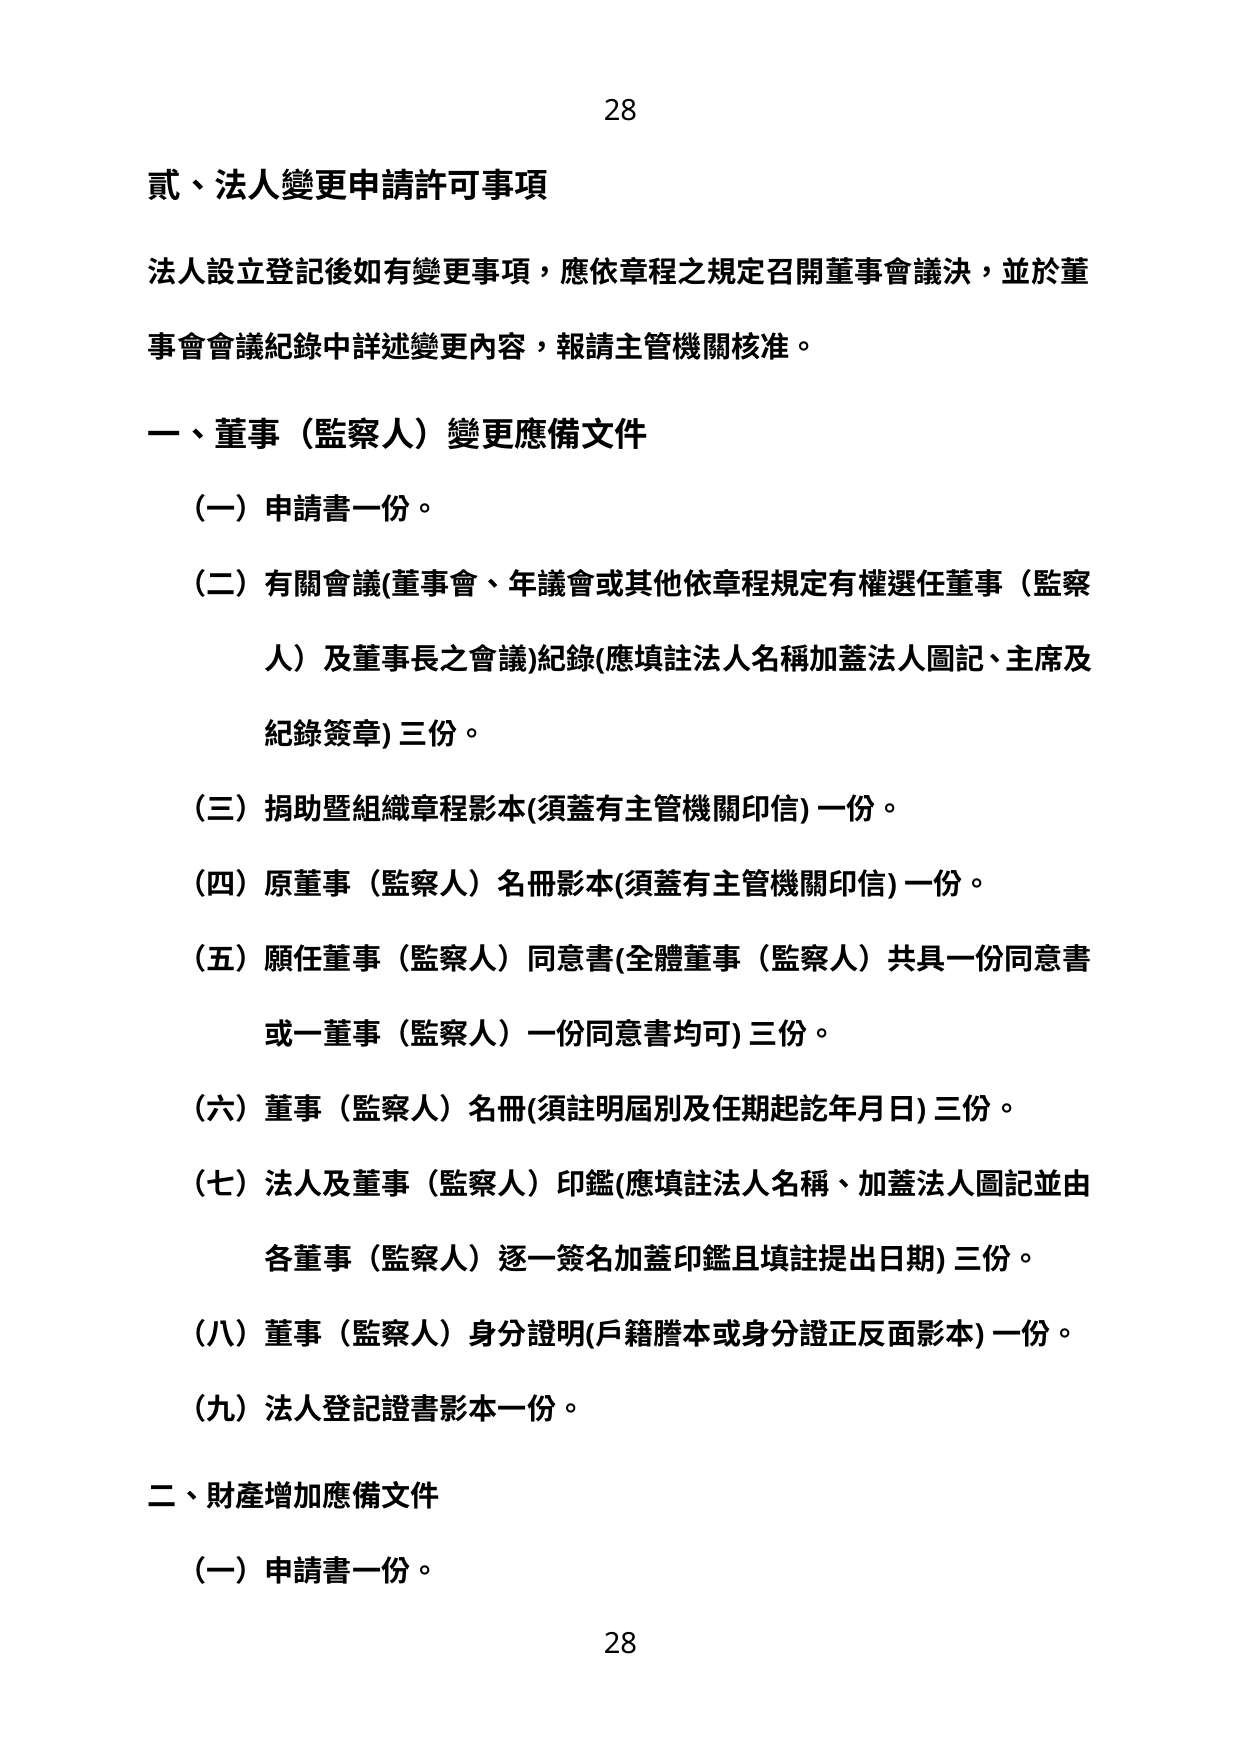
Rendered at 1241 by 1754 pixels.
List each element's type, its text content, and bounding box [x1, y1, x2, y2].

text 二、財產增加應備文件 [148, 1456, 1092, 1531]
text （三）捐助暨組織章程影本(須蓋有主管機關印信) 一份。 [177, 769, 1092, 844]
text （四）原董事（監察人）名冊影本(須蓋有主管機關印信) 一份。 [177, 844, 1092, 919]
text （八）董事（監察人）身分證明(戶籍謄本或身分證正反面影本) 一份。 [177, 1294, 1092, 1369]
text 法人設立登記後如有變更事項，應依章程之規定召開董事會議決，並於董事會會議紀錄中詳述變更內容，報請主管機關核准。 [148, 232, 1092, 382]
text （五）願任董事（監察人）同意書(全體董事（監察人）共具一份同意書或一董事（監察人）一份同意書均可) 三份。 [177, 919, 1092, 1069]
text （二）有關會議(董事會、年議會或其他依章程規定有權選任董事（監察人）及董事長之會議)紀錄(應填註法人名稱加蓋法人圖記、主席及紀錄簽章) 三份。 [177, 544, 1092, 769]
text （一）申請書一份。 [177, 1531, 1092, 1606]
text （九）法人登記證書影本一份。 [177, 1369, 1092, 1444]
text （六）董事（監察人）名冊(須註明屆別及任期起訖年月日) 三份。 [177, 1069, 1092, 1144]
text （七）法人及董事（監察人）印鑑(應填註法人名稱、加蓋法人圖記並由各董事（監察人）逐一簽名加蓋印鑑且填註提出日期) 三份。 [177, 1144, 1092, 1294]
text （一）申請書一份。 [177, 469, 1092, 544]
text 一、董事（監察人）變更應備文件 [148, 394, 1092, 469]
text 貳、法人變更申請許可事項 [148, 146, 1092, 221]
